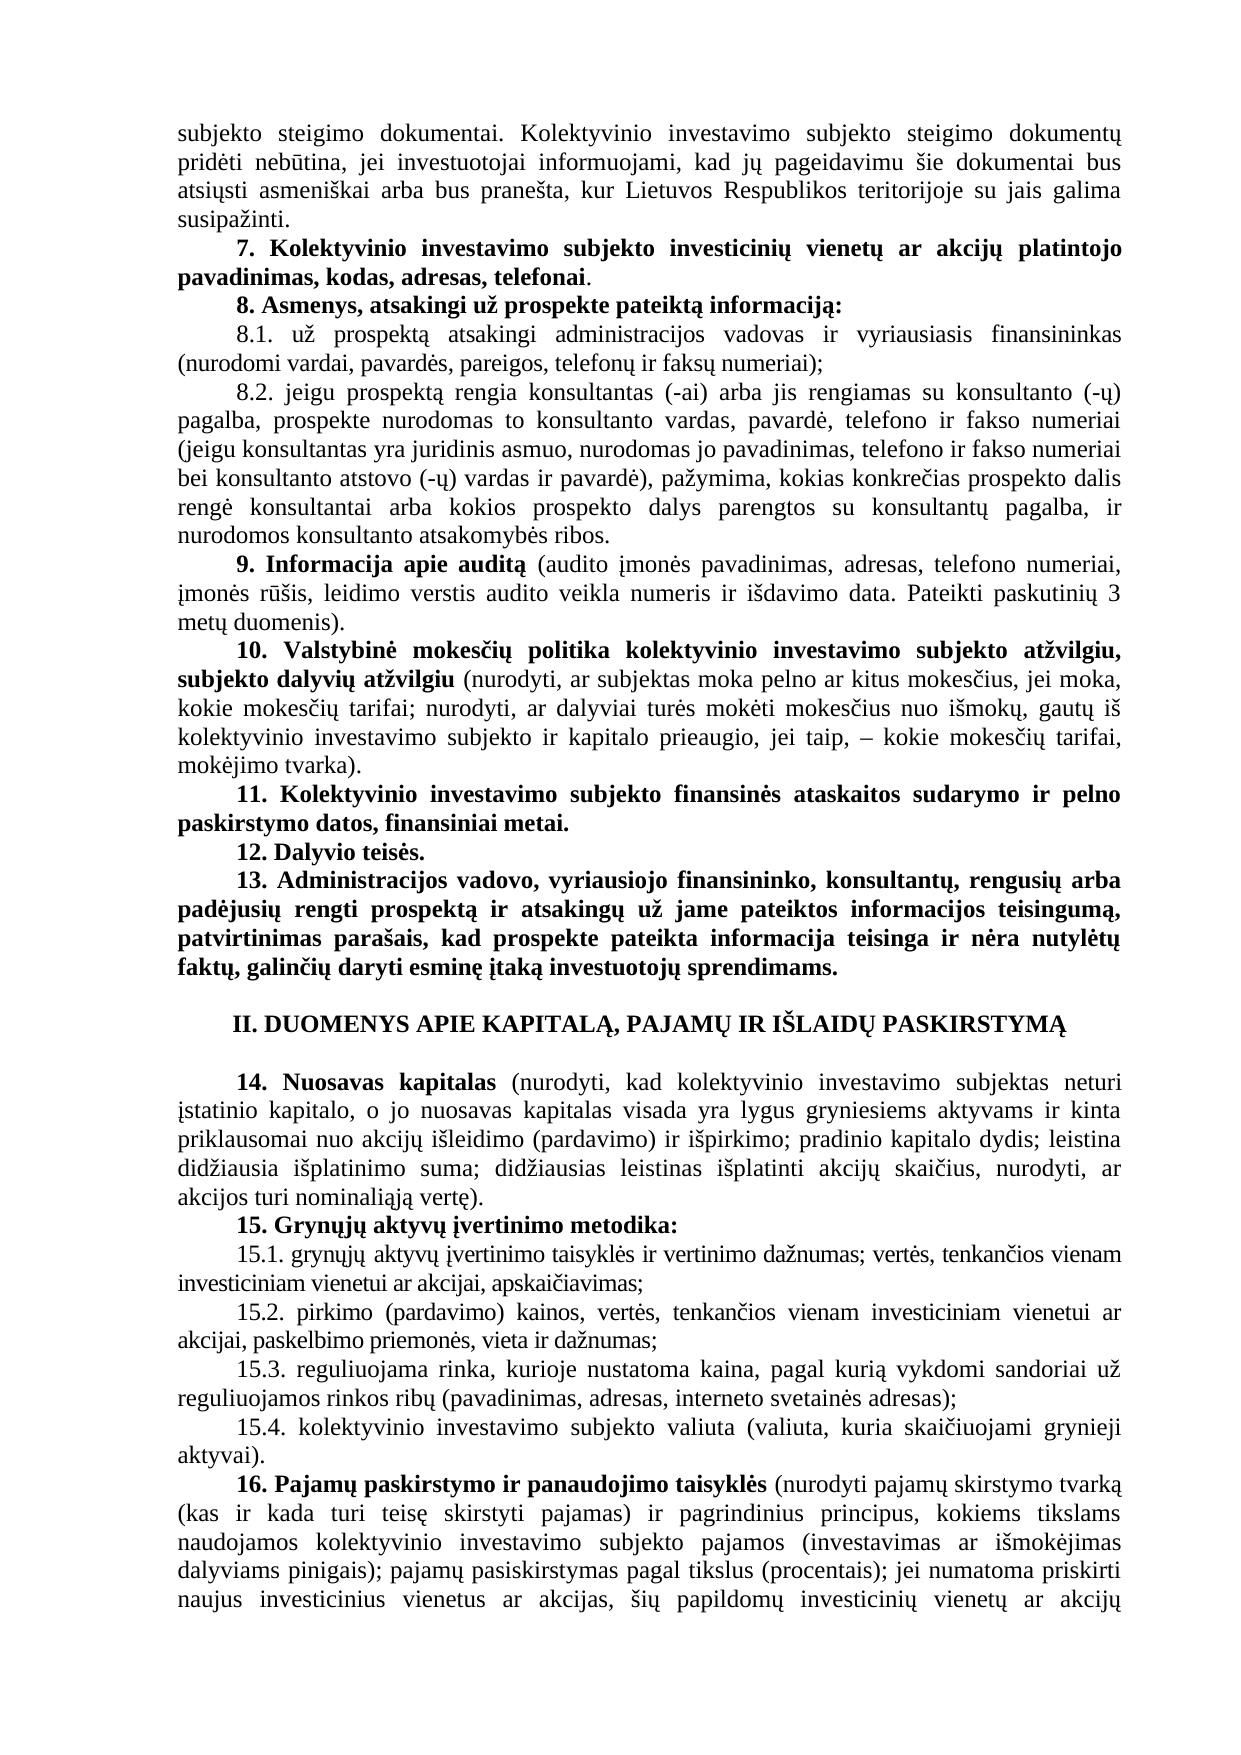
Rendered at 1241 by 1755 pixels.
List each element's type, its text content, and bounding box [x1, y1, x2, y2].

text 15.3. reguliuojama rinka, kurioje nustatoma kaina, pagal kurią vykdomi sandoriai už reguliuojamos rinkos ribų (pavadinimas, adresas, interneto svetainės adresas); [177, 1354, 1122, 1412]
text 8. Asmenys, atsakingi už prospekte pateiktą informaciją: [177, 291, 1122, 319]
text 14. Nuosavas kapitalas (nurodyti, kad kolektyvinio investavimo subjektas neturi įstatinio kapitalo, o jo nuosavas kapitalas visada yra lygus gryniesiems aktyvams ir kinta priklausomai nuo akcijų išleidimo (pardavimo) ir išpirkimo; pradinio kapitalo dydis; leistina didžiausia išplatinimo suma; didžiausias leistinas išplatinti akcijų skaičius, nurodyti, ar akcijos turi nominaliąją vertę). [177, 1067, 1122, 1211]
text 16. Pajamų paskirstymo ir panaudojimo taisyklės (nurodyti pajamų skirstymo tvarką (kas ir kada turi teisę skirstyti pajamas) ir pagrindinius principus, kokiems tikslams naudojamos kolektyvinio investavimo subjekto pajamos (investavimas ar išmokėjimas dalyviams pinigais); pajamų pasiskirstymas pagal tikslus (procentais); jei numatoma priskirti naujus investicinius vienetus ar akcijas, šių papildomų investicinių vienetų ar akcijų [177, 1469, 1122, 1613]
text 10. Valstybinė mokesčių politika kolektyvinio investavimo subjekto atžvilgiu, subjekto dalyvių atžvilgiu (nurodyti, ar subjektas moka pelno ar kitus mokesčius, jei moka, kokie mokesčių tarifai; nurodyti, ar dalyviai turės mokėti mokesčius nuo išmokų, gautų iš kolektyvinio investavimo subjekto ir kapitalo prieaugio, jei taip, – kokie mokesčių tarifai, mokėjimo tvarka). [177, 636, 1122, 779]
text 15.1. grynųjų aktyvų įvertinimo taisyklės ir vertinimo dažnumas; vertės, tenkančios vienam investiciniam vienetui ar akcijai, apskaičiavimas; [177, 1239, 1122, 1297]
text 8.1. už prospektą atsakingi administracijos vadovas ir vyriausiasis finansininkas (nurodomi vardai, pavardės, pareigos, telefonų ir faksų numeriai); [177, 319, 1122, 377]
text 15.4. kolektyvinio investavimo subjekto valiuta (valiuta, kuria skaičiuojami grynieji aktyvai). [177, 1412, 1122, 1469]
text subjekto steigimo dokumentai. Kolektyvinio investavimo subjekto steigimo dokumentų pridėti nebūtina, jei investuotojai informuojami, kad jų pageidavimu šie dokumentai bus atsiųsti asmeniškai arba bus pranešta, kur Lietuvos Respublikos teritorijoje su jais galima susipažinti. [177, 118, 1122, 233]
text II. DUOMENYS APIE KAPITALĄ, PAJAMŲ ir išlaidų PASKIRSTYMĄ [177, 1009, 1122, 1038]
text 8.2. jeigu prospektą rengia konsultantas (-ai) arba jis rengiamas su konsultanto (-ų) pagalba, prospekte nurodomas to konsultanto vardas, pavardė, telefono ir fakso numeriai (jeigu konsultantas yra juridinis asmuo, nurodomas jo pavadinimas, telefono ir fakso numeriai bei konsultanto atstovo (-ų) vardas ir pavardė), pažymima, kokias konkrečias prospekto dalis rengė konsultantai arba kokios prospekto dalys parengtos su konsultantų pagalba, ir nurodomos konsultanto atsakomybės ribos. [177, 377, 1122, 549]
text 15. Grynųjų aktyvų įvertinimo metodika: [177, 1211, 1122, 1239]
text 11. Kolektyvinio investavimo subjekto finansinės ataskaitos sudarymo ir pelno paskirstymo datos, finansiniai metai. [177, 779, 1122, 837]
text 12. Dalyvio teisės. [177, 837, 1122, 866]
text 9. Informacija apie auditą (audito įmonės pavadinimas, adresas, telefono numeriai, įmonės rūšis, leidimo verstis audito veikla numeris ir išdavimo data. Pateikti paskutinių 3 metų duomenis). [177, 549, 1122, 636]
text 15.2. pirkimo (pardavimo) kainos, vertės, tenkančios vienam investiciniam vienetui ar akcijai, paskelbimo priemonės, vieta ir dažnumas; [177, 1297, 1122, 1354]
text 13. Administracijos vadovo, vyriausiojo finansininko, konsultantų, rengusių arba padėjusių rengti prospektą ir atsakingų už jame pateiktos informacijos teisingumą, patvirtinimas parašais, kad prospekte pateikta informacija teisinga ir nėra nutylėtų faktų, galinčių daryti esminę įtaką investuotojų sprendimams. [177, 866, 1122, 981]
text 7. Kolektyvinio investavimo subjekto investicinių vienetų ar akcijų platintojo pavadinimas, kodas, adresas, telefonai. [177, 233, 1122, 291]
